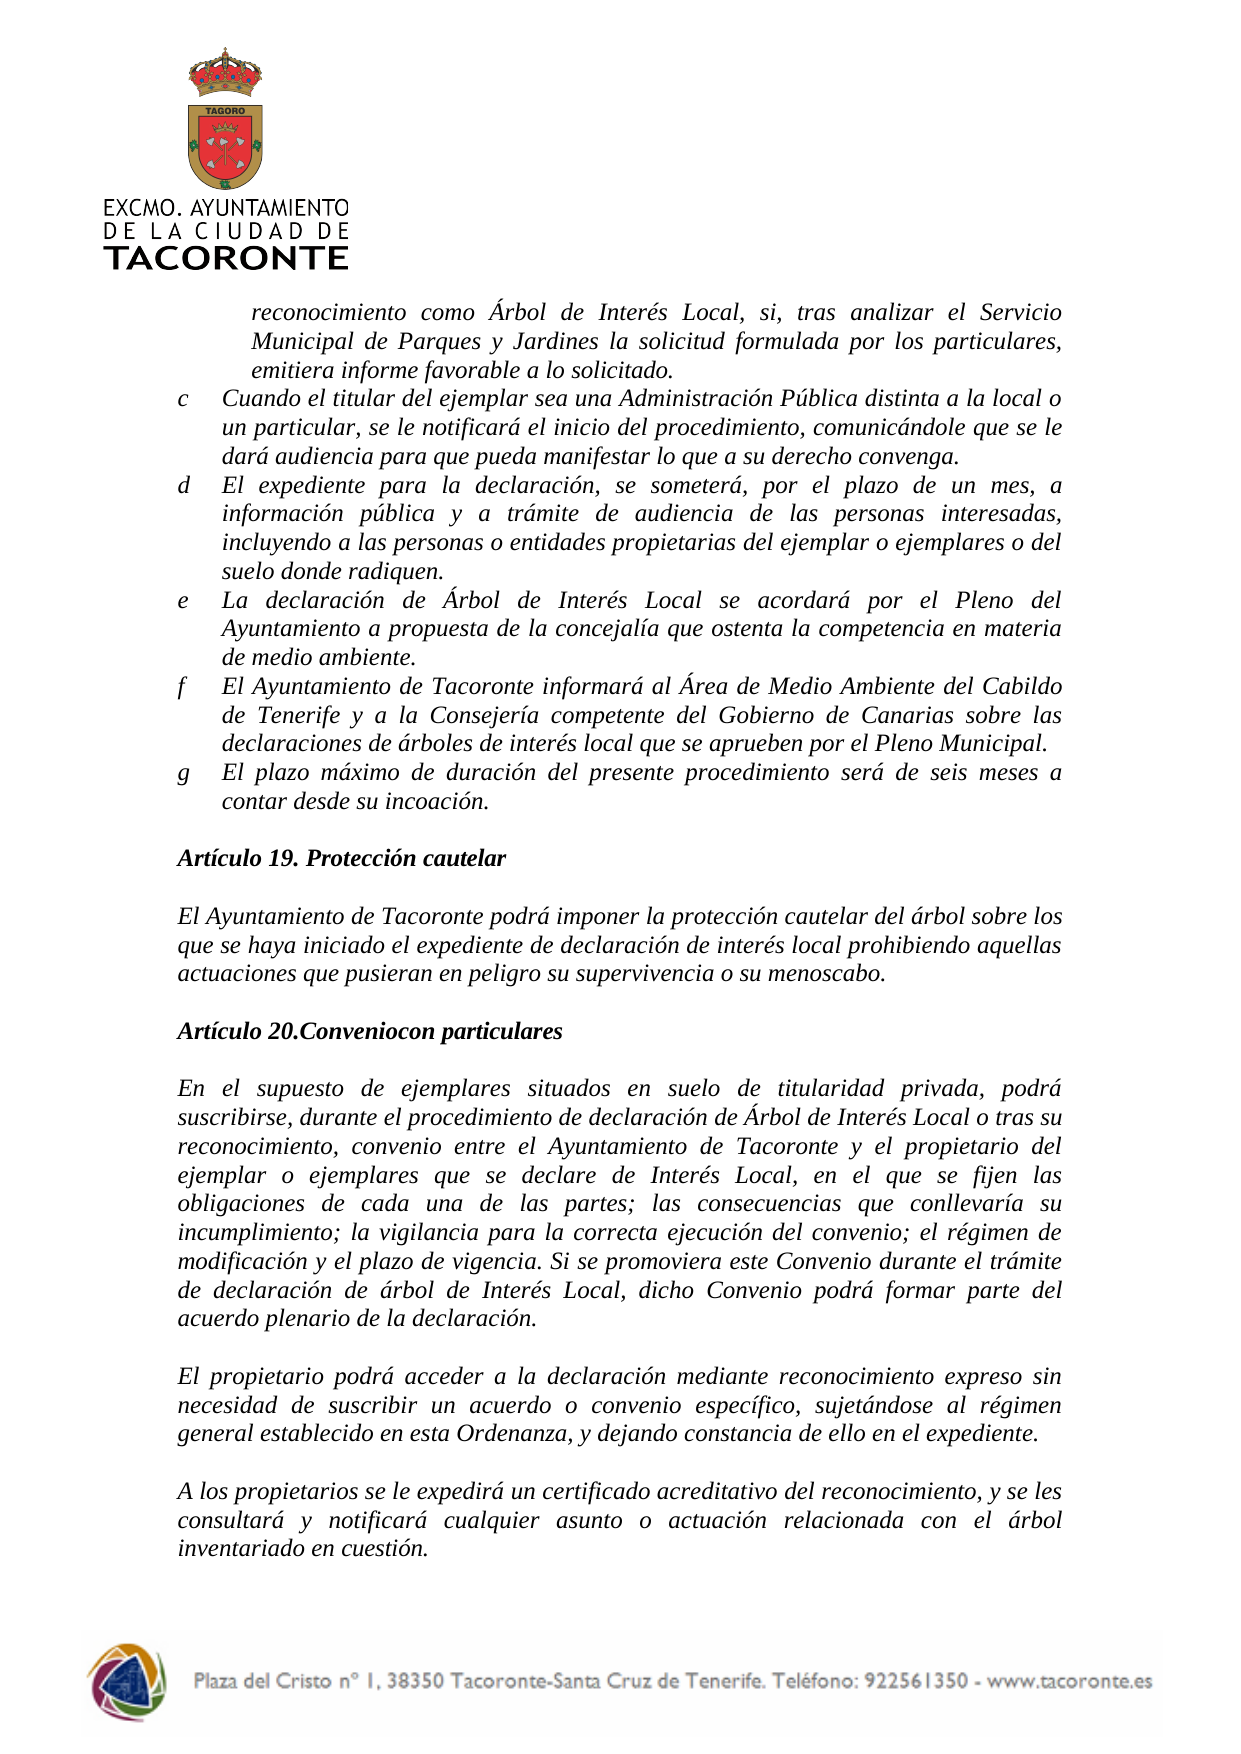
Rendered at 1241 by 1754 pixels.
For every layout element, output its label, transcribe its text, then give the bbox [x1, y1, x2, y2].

list Cuando el titular del ejemplar sea una Administración Pública distinta a la local o un particular, se le notificará el inicio del procedimiento, comunicándole que se le dará audiencia para que pueda manifestar lo que a su derecho convenga. [177, 383, 1063, 470]
text reconocimiento como Árbol de Interés Local, si, tras analizar el Servicio Municipal de Parques y Jardines la solicitud formulada por los particulares, emitiera informe favorable a lo solicitado. [207, 297, 1063, 383]
text El Ayuntamiento de Tacoronte podrá imponer la protección cautelar del árbol sobre los que se haya iniciado el expediente de declaración de interés local prohibiendo aquellas actuaciones que pusieran en peligro su supervivencia o su menoscabo. [177, 901, 1063, 987]
list La declaración de Árbol de Interés Local se acordará por el Pleno del Ayuntamiento a propuesta de la concejalía que ostenta la competencia en materia de medio ambiente. [177, 585, 1063, 671]
list El expediente para la declaración, se someterá, por el plazo de un mes, a información pública y a trámite de audiencia de las personas interesadas, incluyendo a las personas o entidades propietarias del ejemplar o ejemplares o del suelo donde radiquen. [177, 470, 1063, 585]
text En el supuesto de ejemplares situados en suelo de titularidad privada, podrá suscribirse, durante el procedimiento de declaración de Árbol de Interés Local o tras su reconocimiento, convenio entre el Ayuntamiento de Tacoronte y el propietario del ejemplar o ejemplares que se declare de Interés Local, en el que se fijen las obligaciones de cada una de las partes; las consecuencias que conllevaría su incumplimiento; la vigilancia para la correcta ejecución del convenio; el régimen de modificación y el plazo de vigencia. Si se promoviera este Convenio durante el trámite de declaración de árbol de Interés Local, dicho Convenio podrá formar parte del acuerdo plenario de la declaración. [177, 1073, 1063, 1332]
subtitle Artículo 20.Conveniocon particulares [177, 1016, 1063, 1045]
list El plazo máximo de duración del presente procedimiento será de seis meses a contar desde su incoación. [177, 757, 1063, 815]
list El Ayuntamiento de Tacoronte informará al Área de Medio Ambiente del Cabildo de Tenerife y a la Consejería competente del Gobierno de Canarias sobre las declaraciones de árboles de interés local que se aprueben por el Pleno Municipal. [177, 671, 1063, 757]
subtitle Artículo 19. Protección cautelar [177, 843, 1063, 872]
text El propietario podrá acceder a la declaración mediante reconocimiento expreso sin necesidad de suscribir un acuerdo o convenio específico, sujetándose al régimen general establecido en esta Ordenanza, y dejando constancia de ello en el expediente. [177, 1361, 1063, 1447]
picture [103, 47, 348, 270]
picture [80, 1630, 1163, 1737]
text A los propietarios se le expedirá un certificado acreditativo del reconocimiento, y se les consultará y notificará cualquier asunto o actuación relacionada con el árbol inventariado en cuestión. [177, 1476, 1063, 1562]
